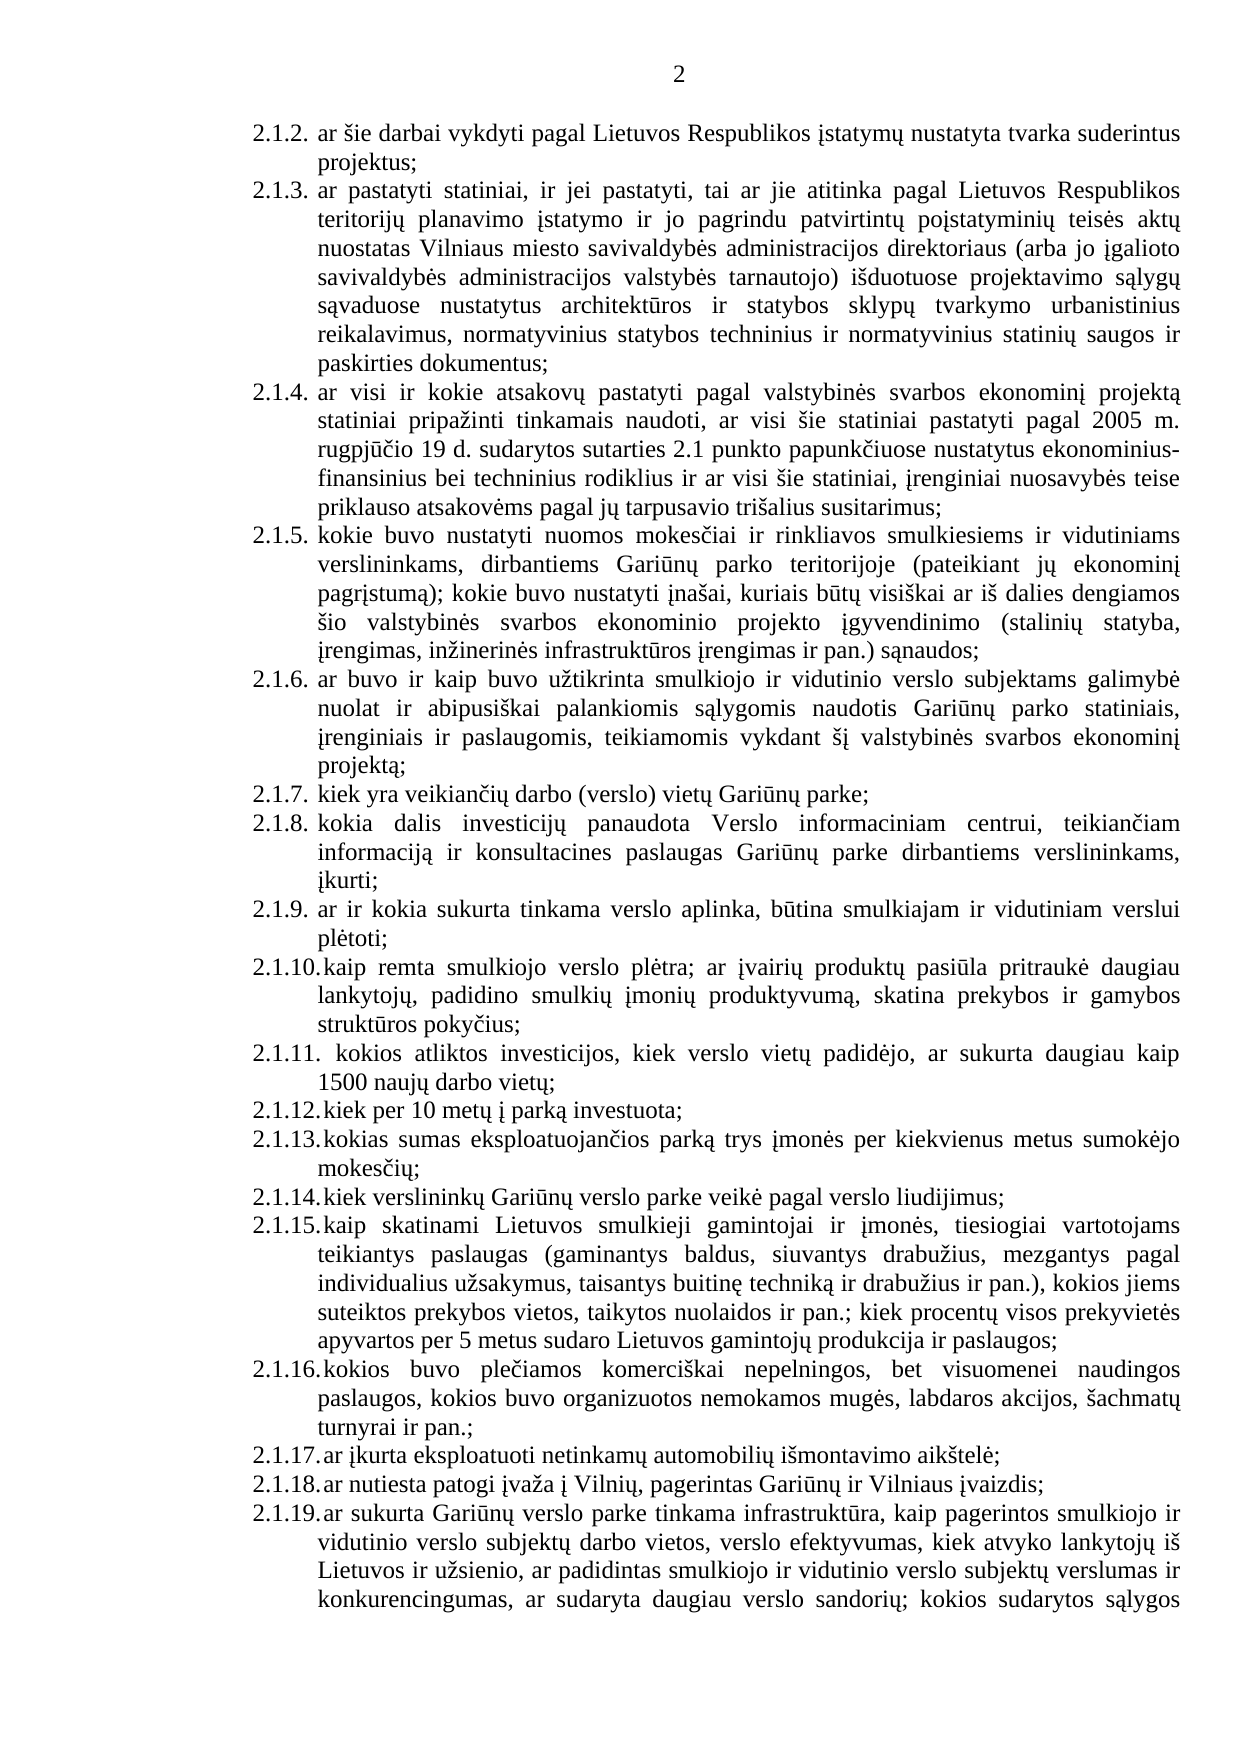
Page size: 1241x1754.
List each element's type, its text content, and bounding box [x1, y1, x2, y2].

text 2.1.6. ar buvo ir kaip buvo užtikrinta smulkiojo ir vidutinio verslo subjektams galimybė nuolat ir abipusiškai palankiomis sąlygomis naudotis Gariūnų parko statiniais, įrenginiais ir paslaugomis, teikiamomis vykdant šį valstybinės svarbos ekonominį projektą; [252, 664, 1181, 779]
text 2.1.18. ar nutiesta patogi įvaža į Vilnių, pagerintas Gariūnų ir Vilniaus įvaizdis; [252, 1469, 1181, 1498]
text 2.1.16. kokios buvo plečiamos komerciškai nepelningos, bet visuomenei naudingos paslaugos, kokios buvo organizuotos nemokamos mugės, labdaros akcijos, šachmatų turnyrai ir pan.; [252, 1354, 1181, 1441]
text 2.1.15. kaip skatinami Lietuvos smulkieji gamintojai ir įmonės, tiesiogiai vartotojams teikiantys paslaugas (gaminantys baldus, siuvantys drabužius, mezgantys pagal individualius užsakymus, taisantys buitinę techniką ir drabužius ir pan.), kokios jiems suteiktos prekybos vietos, taikytos nuolaidos ir pan.; kiek procentų visos prekyvietės apyvartos per 5 metus sudaro Lietuvos gamintojų produkcija ir paslaugos; [252, 1211, 1181, 1354]
text 2.1.14. kiek verslininkų Gariūnų verslo parke veikė pagal verslo liudijimus; [252, 1182, 1181, 1211]
text 2.1.8. kokia dalis investicijų panaudota Verslo informaciniam centrui, teikiančiam informaciją ir konsultacines paslaugas Gariūnų parke dirbantiems verslininkams, įkurti; [252, 808, 1181, 894]
text 2.1.7. kiek yra veikiančių darbo (verslo) vietų Gariūnų parke; [252, 779, 1181, 808]
text 2.1.12. kiek per 10 metų į parką investuota; [252, 1096, 1181, 1124]
text 2.1.4. ar visi ir kokie atsakovų pastatyti pagal valstybinės svarbos ekonominį projektą statiniai pripažinti tinkamais naudoti, ar visi šie statiniai pastatyti pagal 2005 m. rugpjūčio 19 d. sudarytos sutarties 2.1 punkto papunkčiuose nustatytus ekonominius-finansinius bei techninius rodiklius ir ar visi šie statiniai, įrenginiai nuosavybės teise priklauso atsakovėms pagal jų tarpusavio trišalius susitarimus; [252, 377, 1181, 521]
text 2.1.11. kokios atliktos investicijos, kiek verslo vietų padidėjo, ar sukurta daugiau kaip 1500 naujų darbo vietų; [252, 1038, 1181, 1096]
text 2.1.13. kokias sumas eksploatuojančios parką trys įmonės per kiekvienus metus sumokėjo mokesčių; [252, 1124, 1181, 1182]
text 2.1.5. kokie buvo nustatyti nuomos mokesčiai ir rinkliavos smulkiesiems ir vidutiniams verslininkams, dirbantiems Gariūnų parko teritorijoje (pateikiant jų ekonominį pagrįstumą); kokie buvo nustatyti įnašai, kuriais būtų visiškai ar iš dalies dengiamos šio valstybinės svarbos ekonominio projekto įgyvendinimo (stalinių statyba, įrengimas, inžinerinės infrastruktūros įrengimas ir pan.) sąnaudos; [252, 521, 1181, 664]
text 2.1.2. ar šie darbai vykdyti pagal Lietuvos Respublikos įstatymų nustatyta tvarka suderintus projektus; [252, 118, 1181, 176]
text 2.1.3. ar pastatyti statiniai, ir jei pastatyti, tai ar jie atitinka pagal Lietuvos Respublikos teritorijų planavimo įstatymo ir jo pagrindu patvirtintų poįstatyminių teisės aktų nuostatas Vilniaus miesto savivaldybės administracijos direktoriaus (arba jo įgalioto savivaldybės administracijos valstybės tarnautojo) išduotuose projektavimo sąlygų sąvaduose nustatytus architektūros ir statybos sklypų tvarkymo urbanistinius reikalavimus, normatyvinius statybos techninius ir normatyvinius statinių saugos ir paskirties dokumentus; [252, 176, 1181, 377]
text 2.1.19. ar sukurta Gariūnų verslo parke tinkama infrastruktūra, kaip pagerintos smulkiojo ir vidutinio verslo subjektų darbo vietos, verslo efektyvumas, kiek atvyko lankytojų iš Lietuvos ir užsienio, ar padidintas smulkiojo ir vidutinio verslo subjektų verslumas ir konkurencingumas, ar sudaryta daugiau verslo sandorių; kokios sudarytos sąlygos [252, 1498, 1181, 1613]
text 2.1.17. ar įkurta eksploatuoti netinkamų automobilių išmontavimo aikštelė; [252, 1441, 1181, 1469]
text 2.1.10. kaip remta smulkiojo verslo plėtra; ar įvairių produktų pasiūla pritraukė daugiau lankytojų, padidino smulkių įmonių produktyvumą, skatina prekybos ir gamybos struktūros pokyčius; [252, 952, 1181, 1038]
text 2.1.9. ar ir kokia sukurta tinkama verslo aplinka, būtina smulkiajam ir vidutiniam verslui plėtoti; [252, 894, 1181, 952]
